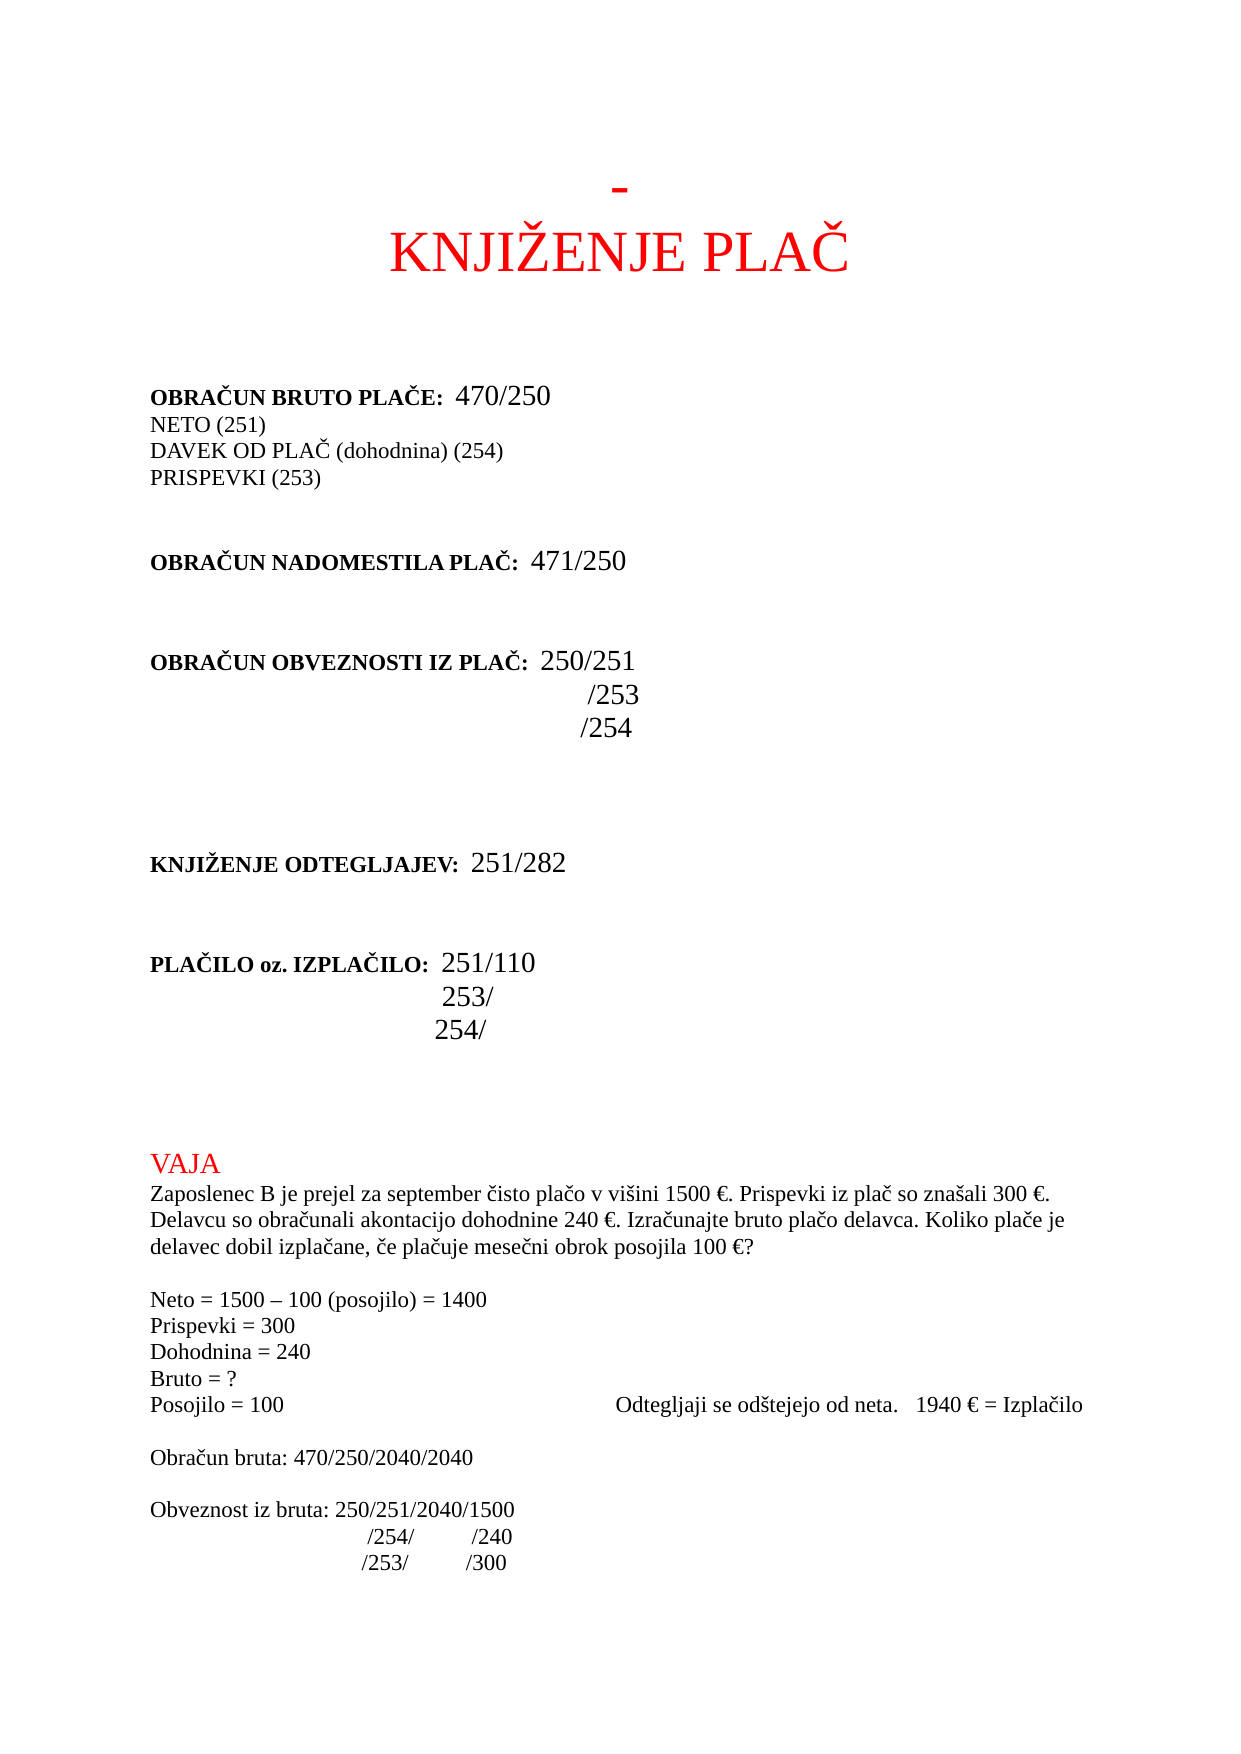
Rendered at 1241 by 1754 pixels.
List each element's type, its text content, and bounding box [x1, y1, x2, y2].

text Bruto = ? [150, 1365, 1090, 1391]
text KNJIŽENJE PLAČ [150, 217, 1090, 284]
text Neto = 1500 – 100 (posojilo) = 1400 [150, 1286, 1090, 1312]
text VAJA [150, 1147, 1090, 1180]
text 254/ [150, 1012, 1090, 1046]
text Dohodnina = 240 [150, 1338, 1090, 1365]
text ‑­ [150, 150, 1090, 217]
text KNJIŽENJE ODTEGLJAJEV: 251/282 [150, 845, 1090, 878]
text OBRAČUN BRUTO PLAČE: 470/250 [150, 378, 1090, 411]
text Obveznost iz bruta: 250/251/2040/1500 [150, 1496, 1090, 1523]
text /254/ /240 [150, 1523, 1090, 1549]
text 253/ [150, 979, 1090, 1012]
text NETO (251) [150, 411, 1090, 437]
text /253/ /300 [150, 1549, 1090, 1576]
text OBRAČUN OBVEZNOSTI IZ PLAČ: 250/251 [150, 643, 1090, 677]
text /254 [150, 711, 1090, 744]
text PLAČILO oz. IZPLAČILO: 251/110 [150, 945, 1090, 979]
text DAVEK OD PLAČ (dohodnina) (254) [150, 437, 1090, 464]
text Posojilo = 100 Odtegljaji se odštejejo od neta. 1940 € = Izplačilo [150, 1391, 1090, 1417]
text Obračun bruta: 470/250/2040/2040 [150, 1444, 1090, 1470]
text OBRAČUN NADOMESTILA PLAČ: 471/250 [150, 543, 1090, 576]
text /253 [150, 677, 1090, 711]
text Prispevki = 300 [150, 1312, 1090, 1338]
text Zaposlenec B je prejel za september čisto plačo v višini 1500 €. Prispevki iz plač so znašali 300 €. Delavcu so obračunali akontacijo dohodnine 240 €. Izračunajte bruto plačo delavca. Koliko plače je delavec dobil izplačane, če plačuje mesečni obrok posojila 100 €? [150, 1180, 1090, 1259]
text PRISPEVKI (253) [150, 464, 1090, 490]
